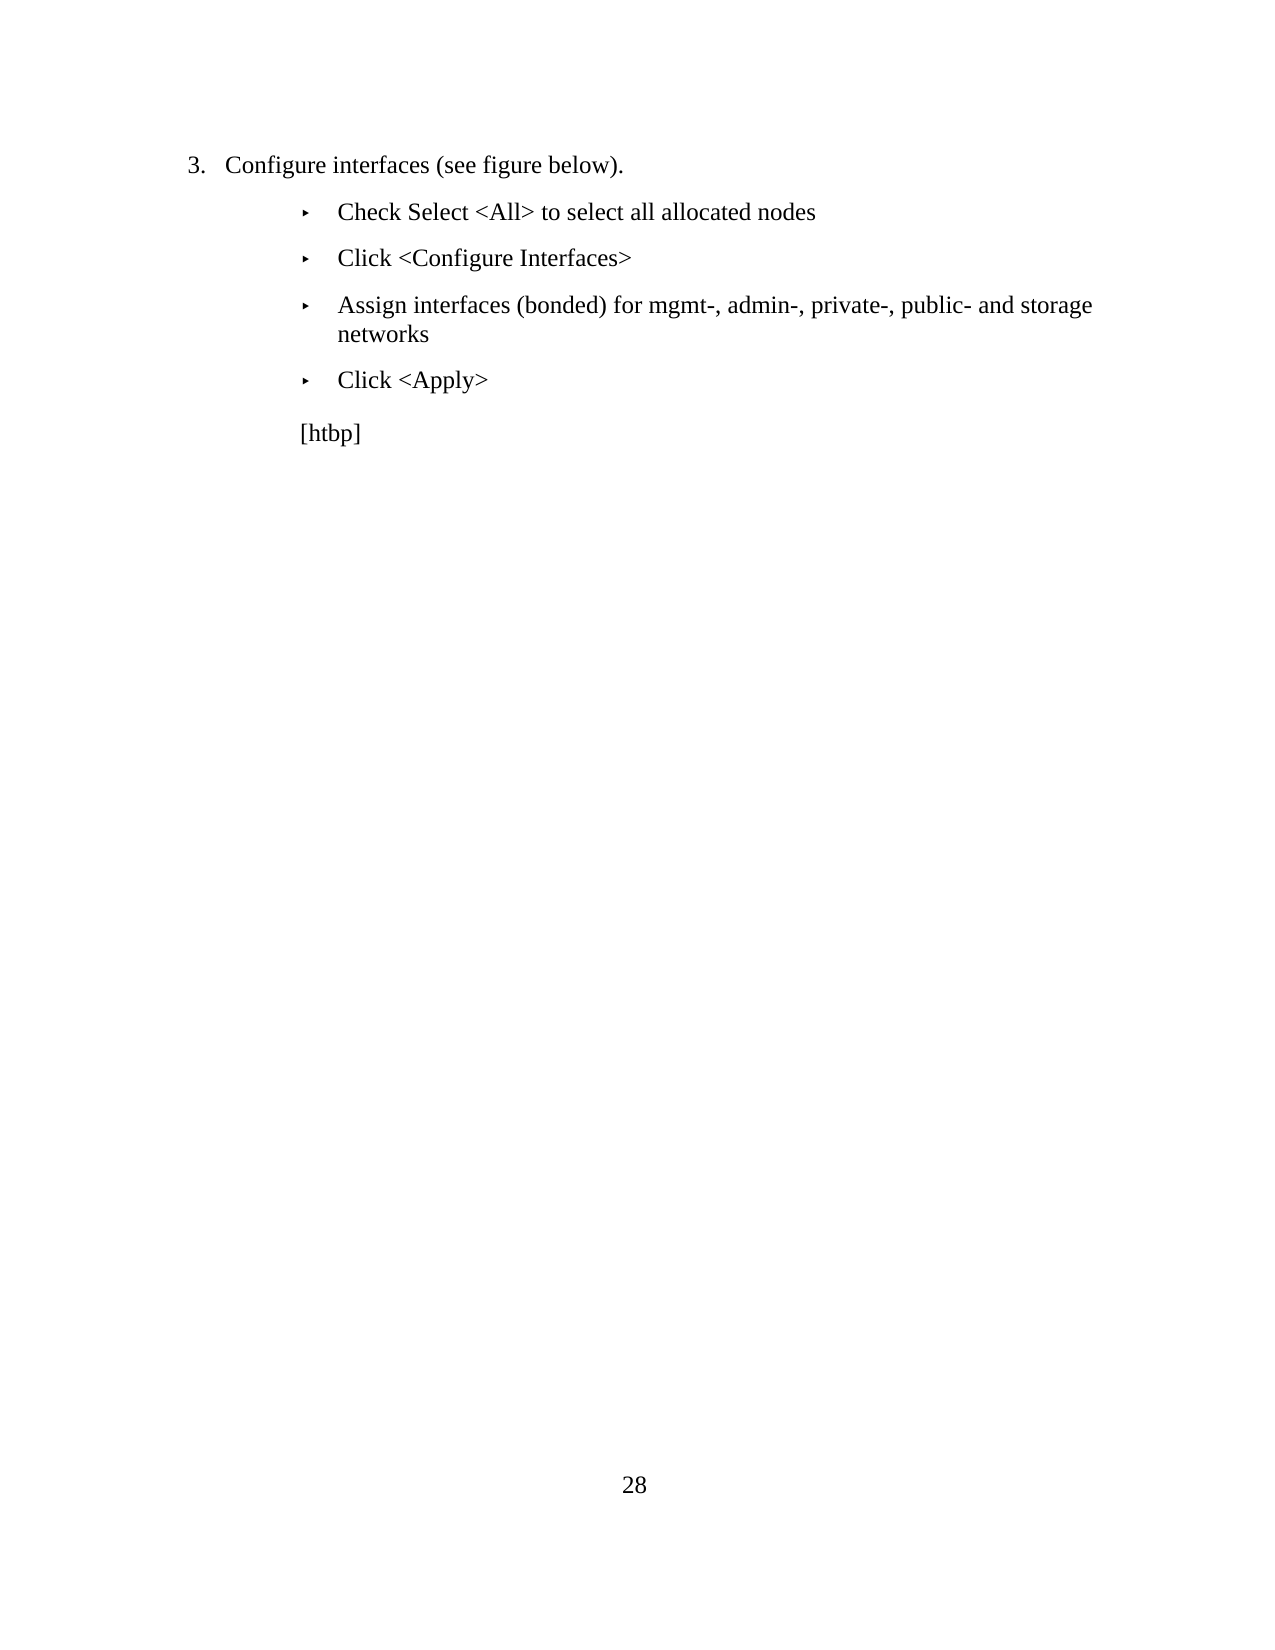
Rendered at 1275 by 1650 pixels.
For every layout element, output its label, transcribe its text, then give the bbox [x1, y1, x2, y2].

list Assign interfaces (bonded) for mgmt-, admin-, private-, public- and storage networks [300, 290, 1125, 347]
list Click <Configure Interfaces> [300, 243, 1125, 272]
list [htbp] [262, 418, 1125, 447]
list Configure interfaces (see figure below). [187, 150, 1125, 179]
list Check Select <All> to select all allocated nodes [300, 197, 1125, 225]
list Click <Apply> [300, 365, 1125, 394]
